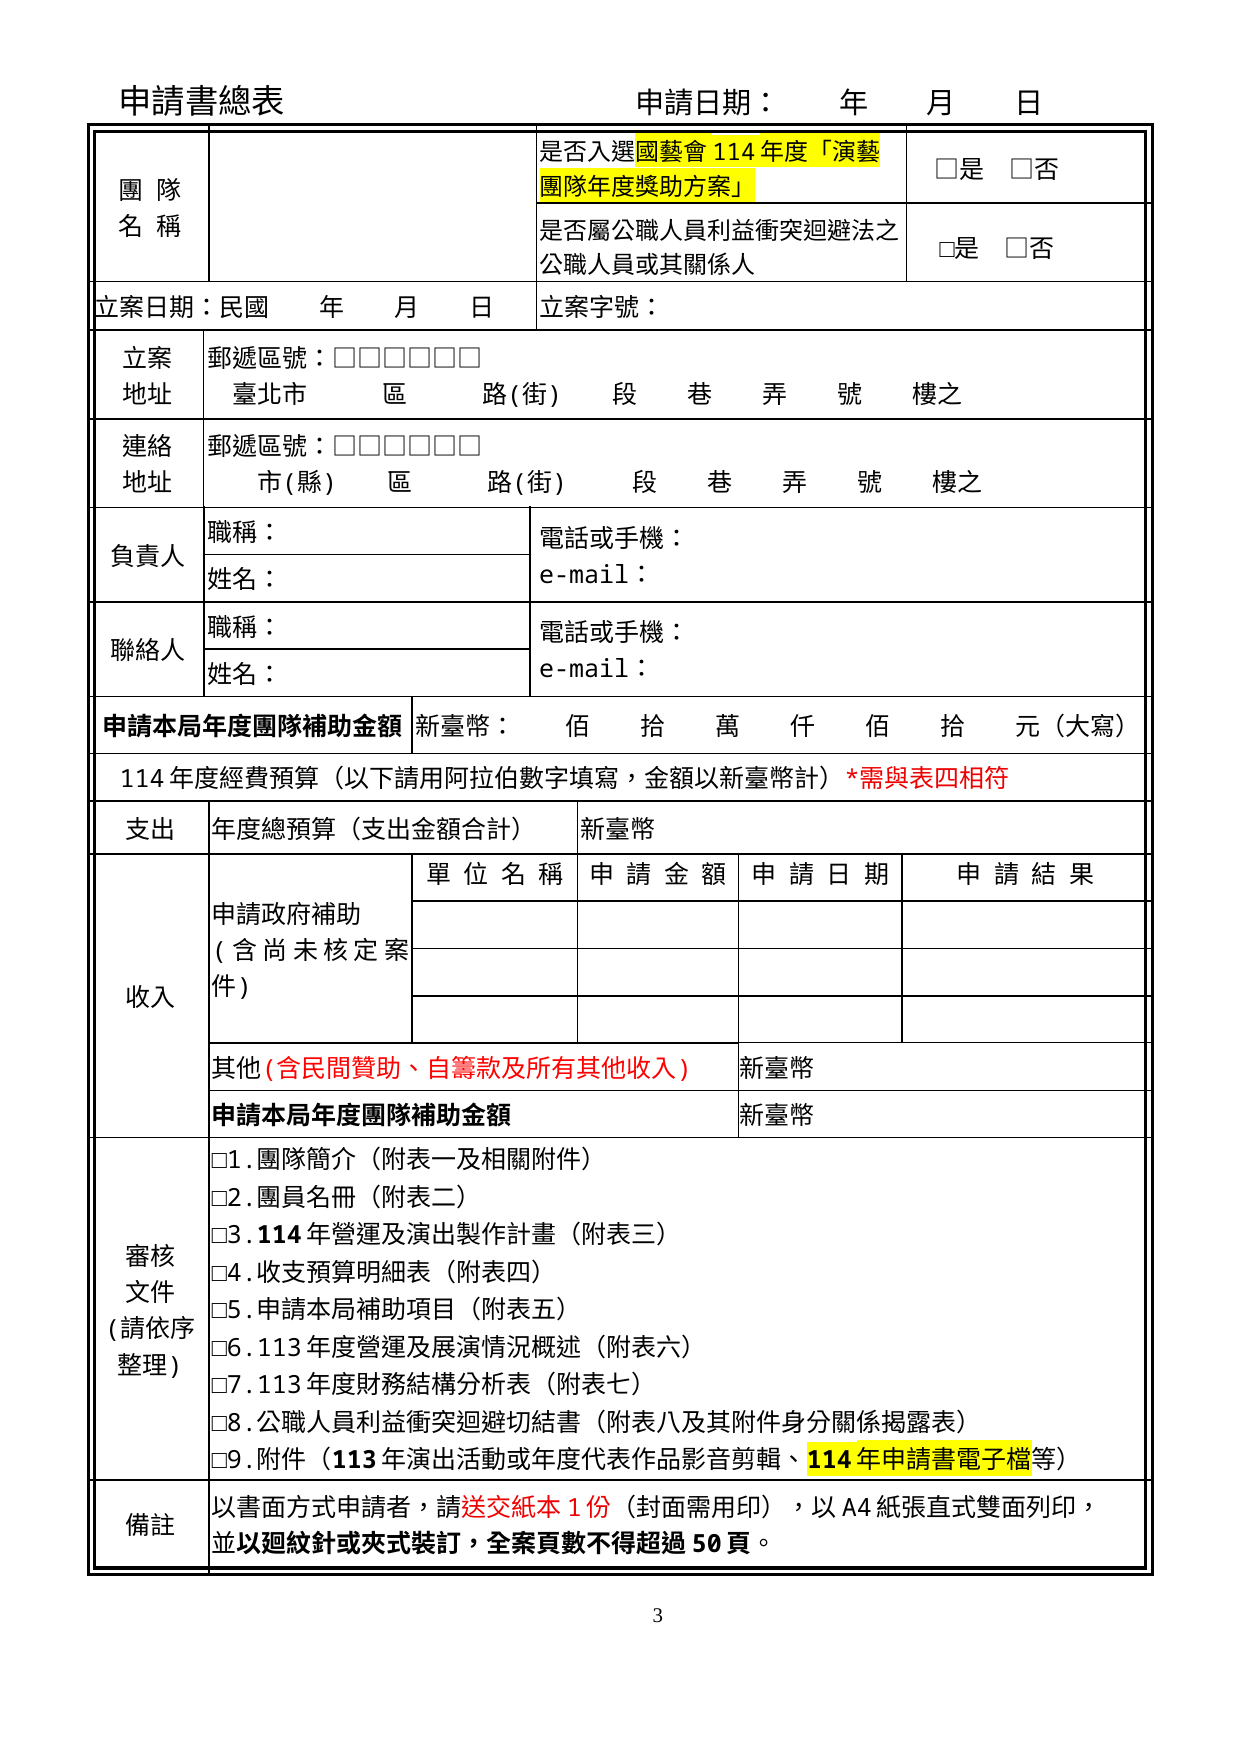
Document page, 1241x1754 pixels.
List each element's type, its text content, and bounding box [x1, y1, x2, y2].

table_header 是否入選國藝會114年度「演藝團隊年度獎助方案」 [537, 133, 906, 202]
table_cell 職稱： [205, 508, 529, 554]
table_cell 年度總預算（支出金額合計） [210, 802, 577, 853]
table_cell 立案日期：民國 年 月 日 [96, 282, 536, 329]
table_cell 申請本局年度團隊補助金額 [210, 1091, 738, 1137]
table_cell 郵遞區號：□□□□□□ 臺北市 區 路(街) 段 巷 弄 號 樓之 [204, 331, 1144, 418]
text 申請書總表 申請日期： 年 月 日 [118, 75, 1122, 123]
table_header □是 □否 [907, 126, 1149, 202]
table_header [537, 126, 906, 130]
table_cell 新臺幣 [739, 1091, 1144, 1137]
table_cell 姓名： [205, 650, 529, 696]
table_cell 聯絡人 [96, 603, 203, 696]
table_cell [578, 902, 738, 948]
table_cell 申請政府補助 (含尚未核定案件) [210, 855, 411, 1042]
table_cell 單 位 名 稱 [413, 855, 577, 900]
table_cell [413, 902, 577, 948]
table_cell 郵遞區號：□□□□□□ 市(縣) 區 路(街) 段 巷 弄 號 樓之 [204, 420, 1144, 506]
table_cell 備註 [96, 1481, 208, 1566]
table_cell [903, 997, 1144, 1042]
table_cell 姓名： [205, 555, 529, 601]
table_header [210, 133, 536, 281]
table_cell 電話或手機： e-mail： [531, 508, 1144, 601]
table_cell 收入 [96, 855, 208, 1137]
table_cell 是否屬公職人員利益衝突迴避法之公職人員或其關係人 [537, 204, 906, 281]
table_cell 以書面方式申請者，請送交紙本1份（封面需用印），以A4紙張直式雙面列印， 並以廻紋針或夾式裝訂，全案頁數不得超過50頁。 [210, 1481, 1144, 1566]
table_cell [578, 949, 738, 995]
table_cell [903, 949, 1144, 995]
table_cell 職稱： [205, 603, 529, 648]
table_cell 申 請 結 果 [903, 855, 1144, 900]
table_cell □是 □否 [907, 204, 1144, 281]
table_cell [413, 949, 577, 995]
table_cell 申請本局年度團隊補助金額 [96, 697, 411, 753]
table_cell 負責人 [96, 508, 203, 601]
table_cell [903, 902, 1144, 948]
table_cell 新臺幣 [578, 802, 1144, 853]
table_cell 申 請 金 額 [578, 855, 738, 900]
table_cell [413, 997, 577, 1042]
table_cell [739, 902, 901, 948]
table_cell [739, 949, 901, 995]
table_cell 申 請 日 期 [739, 855, 901, 900]
table_cell 支出 [96, 802, 208, 853]
table_cell 114年度經費預算（以下請用阿拉伯數字填寫，金額以新臺幣計）*需與表四相符 [96, 754, 1144, 800]
table_cell 審核 文件 (請依序整理) [96, 1138, 208, 1479]
table_cell 立案 地址 [96, 331, 203, 418]
table_header [210, 126, 536, 130]
table_cell 立案字號： [537, 282, 1144, 329]
table_header 團 隊 名 稱 [91, 126, 208, 281]
table_cell 新臺幣： 佰 拾 萬 仟 佰 拾 元（大寫） [413, 697, 1144, 753]
table_cell 連絡 地址 [96, 420, 203, 506]
table_cell □1.團隊簡介（附表一及相關附件） □2.團員名冊（附表二） □3.114年營運及演出製作計畫（附表三） □4.收支預算明細表（附表四） □5.申請本局補助項目（附表五） □6.113年度營運及展演情況概述（附表六） □7.113年度財務結構分析表（附表七） □8.公職人員利益衝突迴避切結書（附表八及其附件身分關係揭露表） □9.附件（113年演出活動或年度代表作品影音剪輯、114年申請書電子檔等） [210, 1138, 1144, 1479]
table_cell [739, 997, 901, 1042]
table_cell 其他(含民間贊助、自籌款及所有其他收入) [210, 1044, 738, 1089]
table_cell 新臺幣 [739, 1043, 1144, 1089]
table_cell 電話或手機： e-mail： [531, 603, 1144, 696]
table_cell [578, 997, 738, 1042]
